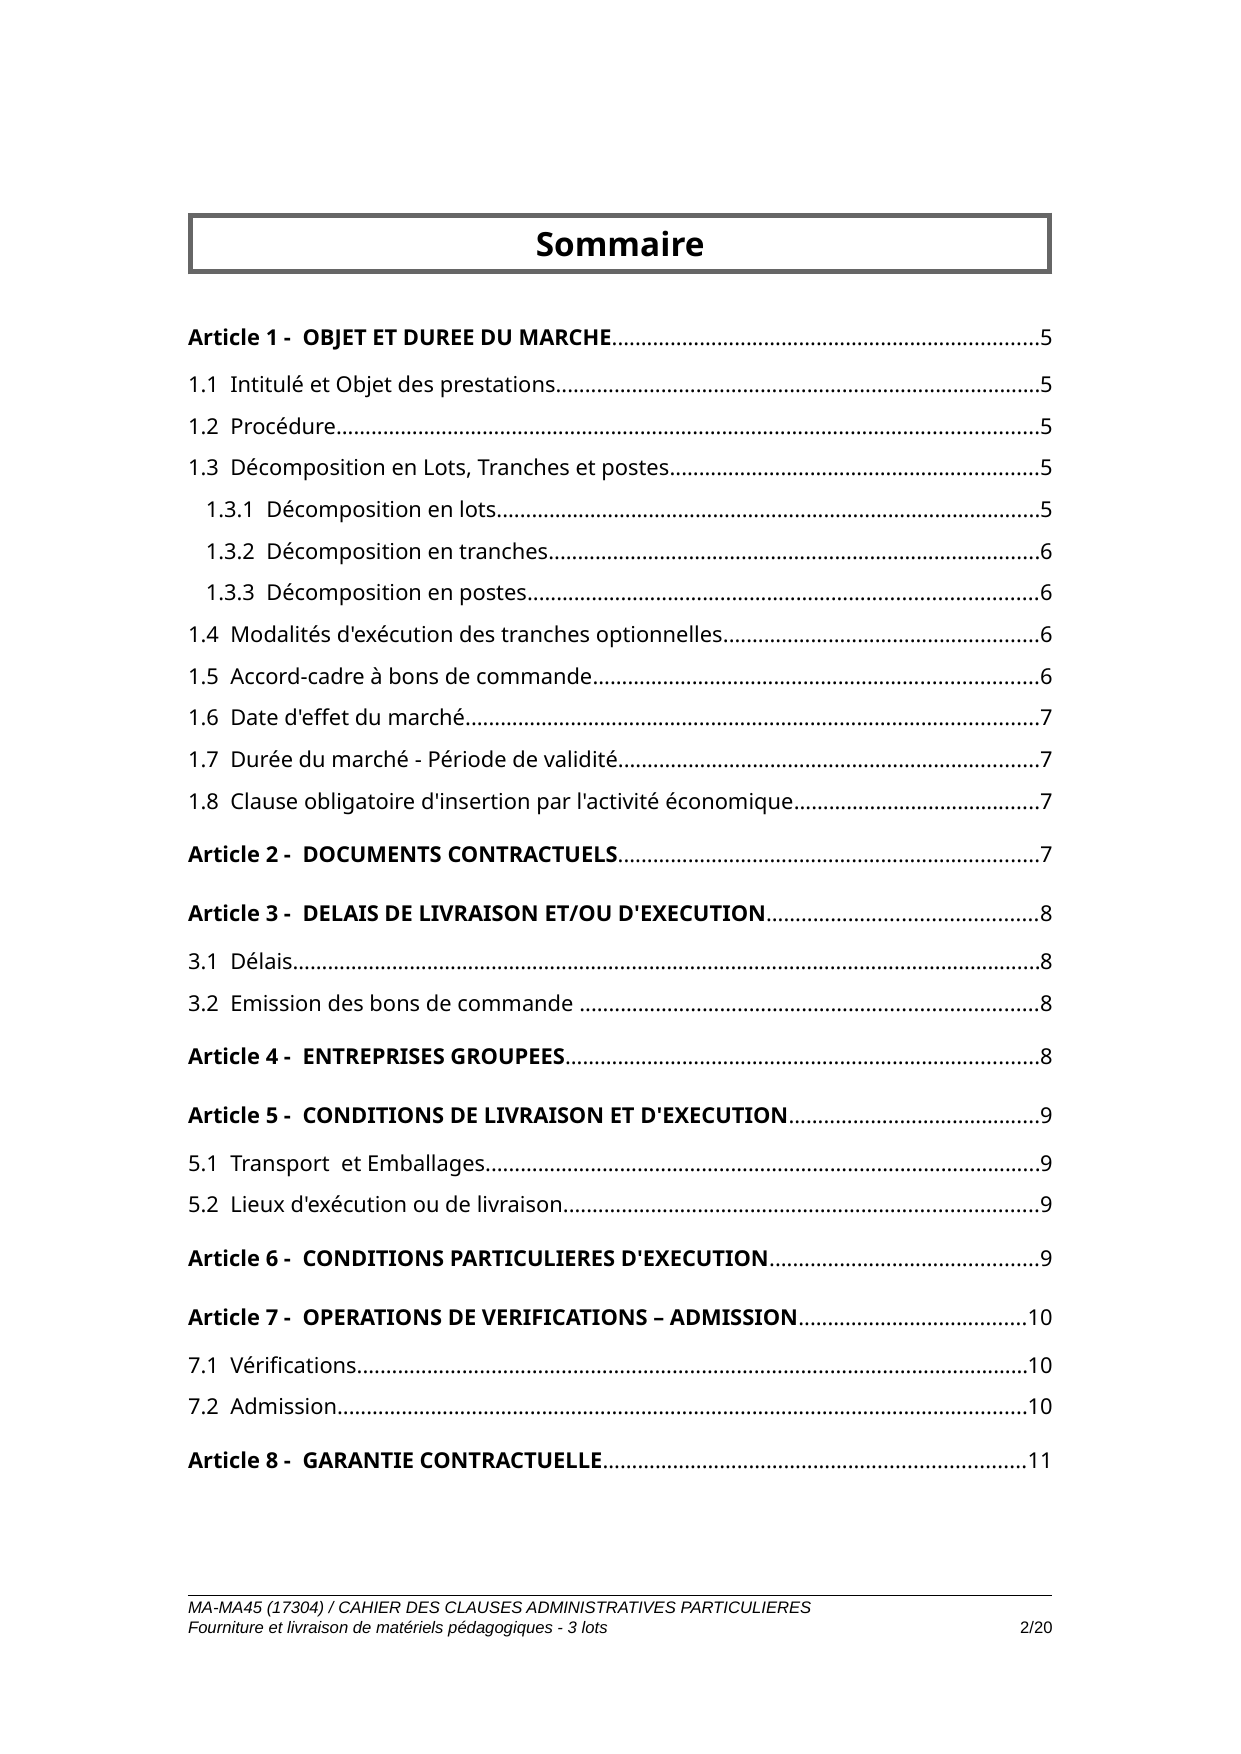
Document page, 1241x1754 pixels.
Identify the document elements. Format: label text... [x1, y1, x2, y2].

text Article 5 - CONDITIONS DE LIVRAISON ET D'EXECUTION 9 [188, 1100, 1052, 1130]
text Article 8 - GARANTIE CONTRACTUELLE 11 [188, 1445, 1052, 1474]
text 3.2 Emission des bons de commande 8 [188, 988, 1052, 1017]
text 5.1 Transport et Emballages 9 [188, 1148, 1052, 1178]
text 5.2 Lieux d'exécution ou de livraison 9 [188, 1189, 1052, 1219]
text 1.7 Durée du marché - Période de validité 7 [188, 744, 1052, 774]
text 3.1 Délais 8 [188, 946, 1052, 976]
text Article 2 - DOCUMENTS CONTRACTUELS 7 [188, 839, 1052, 869]
text 1.3 Décomposition en Lots, Tranches et postes 5 [188, 452, 1052, 482]
text 1.1 Intitulé et Objet des prestations 5 [188, 369, 1052, 399]
text Article 6 - CONDITIONS PARTICULIERES D'EXECUTION 9 [188, 1243, 1052, 1273]
text 1.3.1 Décomposition en lots 5 [206, 494, 1052, 524]
text Article 4 - ENTREPRISES GROUPEES 8 [188, 1041, 1052, 1071]
text Article 1 - OBJET ET DUREE DU MARCHE 5 [188, 322, 1052, 351]
subtitle Sommaire [193, 218, 1047, 269]
text 1.3.2 Décomposition en tranches 6 [206, 536, 1052, 566]
text 1.3.3 Décomposition en postes 6 [206, 577, 1052, 607]
text 1.5 Accord-cadre à bons de commande 6 [188, 661, 1052, 691]
text 1.6 Date d'effet du marché 7 [188, 702, 1052, 732]
text 7.2 Admission 10 [188, 1391, 1052, 1421]
text 1.2 Procédure 5 [188, 411, 1052, 441]
text 1.4 Modalités d'exécution des tranches optionnelles 6 [188, 619, 1052, 649]
text 1.8 Clause obligatoire d'insertion par l'activité économique 7 [188, 786, 1052, 816]
text Article 3 - DELAIS DE LIVRAISON ET/OU D'EXECUTION 8 [188, 898, 1052, 928]
text Article 7 - OPERATIONS DE VERIFICATIONS – ADMISSION 10 [188, 1302, 1052, 1332]
text 7.1 Vérifications 10 [188, 1350, 1052, 1379]
